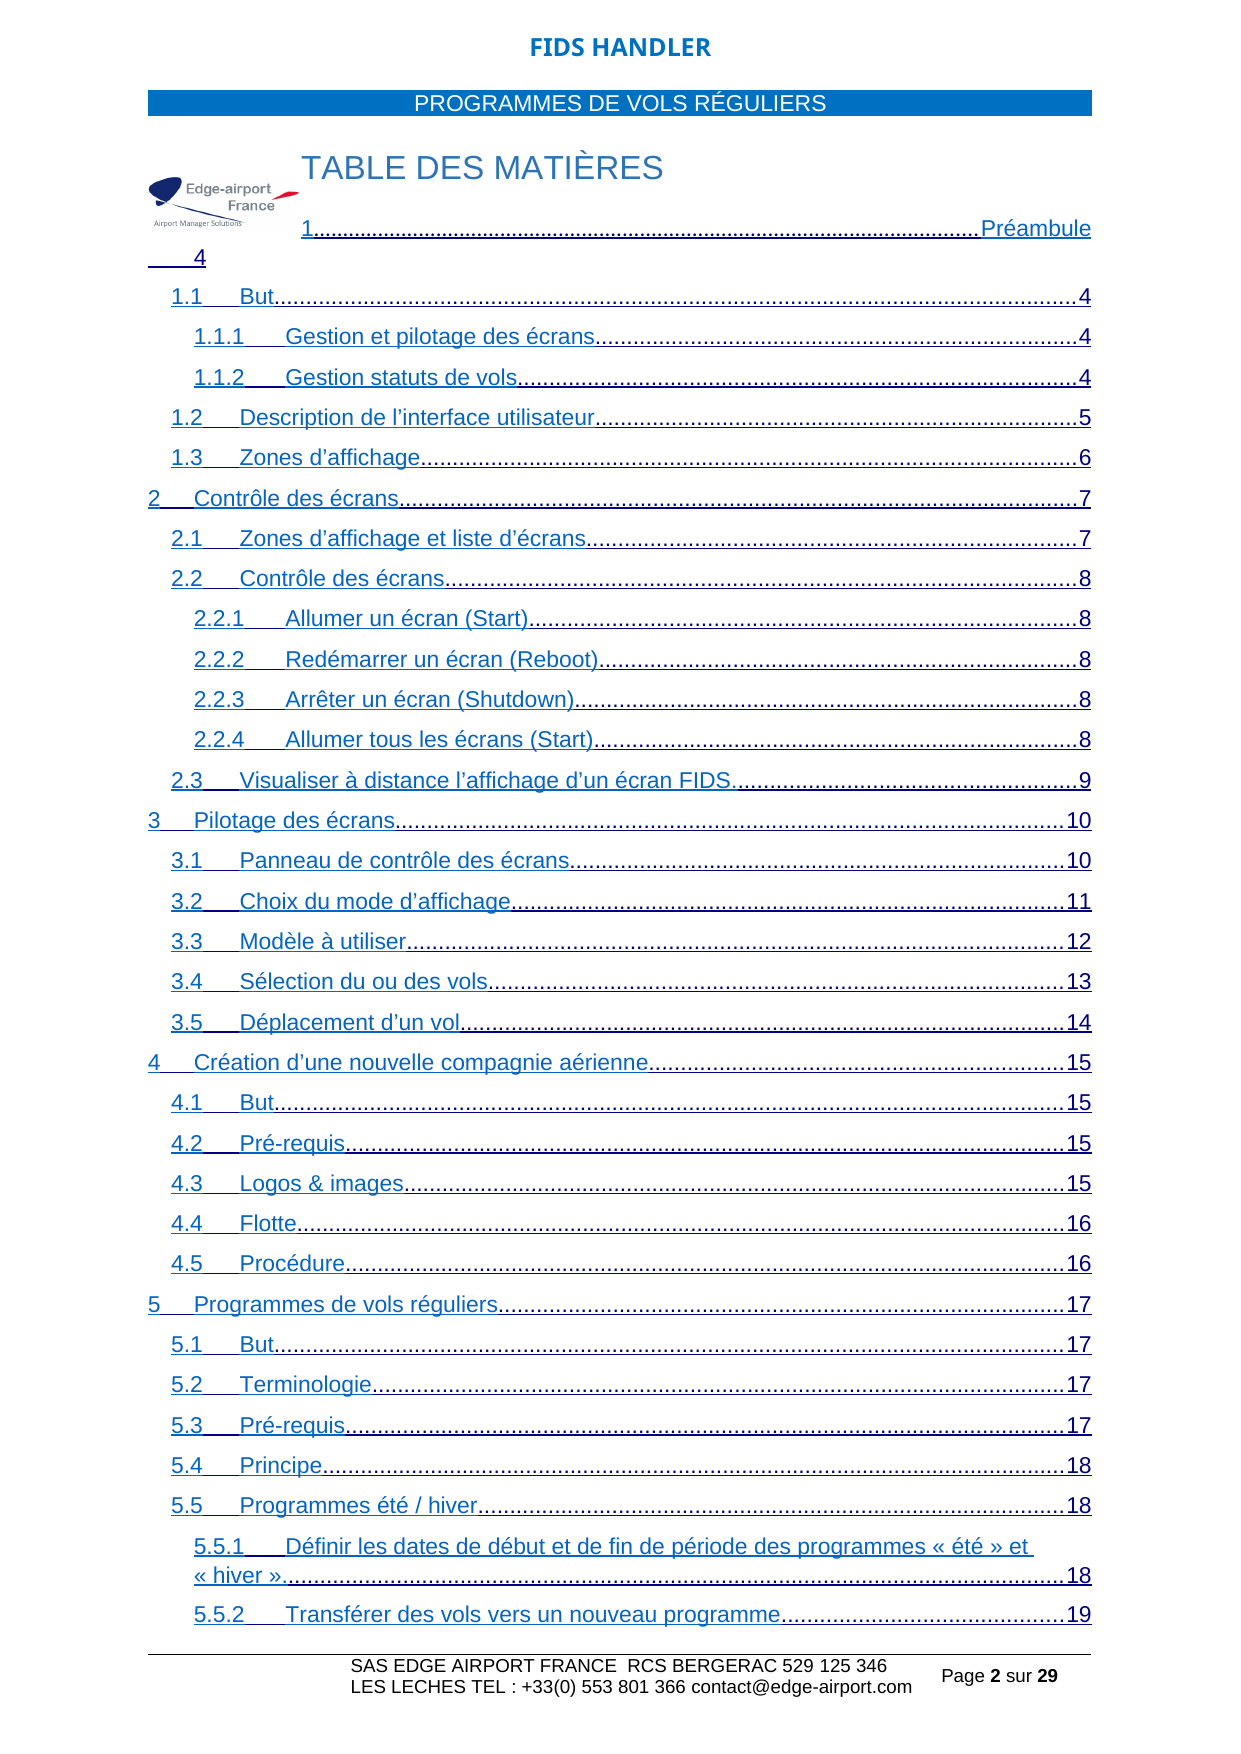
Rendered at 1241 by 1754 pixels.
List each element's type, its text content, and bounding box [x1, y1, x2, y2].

text 2 Contrôle des écrans 7 [148, 484, 1092, 512]
text 2.2.4 Allumer tous les écrans (Start) 8 [193, 726, 1092, 753]
text 4.1 But 15 [171, 1088, 1092, 1112]
text 4.2 Pré-requis 15 [171, 1129, 1092, 1152]
text 1.1.1 Gestion et pilotage des écrans 4 [193, 322, 1092, 350]
text 1.1.2 Gestion statuts de vols 4 [193, 363, 1092, 391]
text 3.4 Sélection du ou des vols 13 [171, 967, 1092, 991]
text 3.2 Choix du mode d’affichage 11 [171, 887, 1092, 910]
text Table des matières [148, 148, 1092, 186]
text 5.5.1 Définir les dates de début et de fin de période des programmes « été » et « hiver ». 18 [193, 1532, 1092, 1584]
text 2.1 Zones d’affichage et liste d’écrans 7 [171, 524, 1092, 552]
text 5.4 Principe 18 [171, 1451, 1092, 1475]
text 4 Création d’une nouvelle compagnie aérienne 15 [148, 1048, 1092, 1072]
text 5.2 Terminologie 17 [171, 1371, 1092, 1394]
text 3 Pilotage des écrans 10 [148, 806, 1092, 830]
text 4.4 Flotte 16 [171, 1209, 1092, 1233]
text 5 Programmes de vols réguliers 17 [148, 1290, 1092, 1314]
text 5.3 Pré-requis 17 [171, 1411, 1092, 1434]
text 1 Préambule 4 [148, 214, 1092, 270]
text 3.5 Déplacement d’un vol 14 [171, 1008, 1092, 1031]
text 1.1 But 4 [171, 282, 1092, 310]
text 5.5.2 Transférer des vols vers un nouveau programme 19 [193, 1600, 1092, 1624]
text 2.3 Visualiser à distance l’affichage d’un écran FIDS. 9 [171, 766, 1092, 794]
text 1.2 Description de l’interface utilisateur 5 [171, 403, 1092, 431]
text 4.3 Logos & images 15 [171, 1169, 1092, 1193]
text 2.2.1 Allumer un écran (Start) 8 [193, 604, 1092, 633]
text 5.5 Programmes été / hiver 18 [171, 1491, 1092, 1515]
text 5.1 But 17 [171, 1330, 1092, 1354]
text [171, 1274, 1092, 1278]
text 3.1 Panneau de contrôle des écrans 10 [171, 846, 1092, 870]
text 2.2.2 Redémarrer un écran (Reboot) 8 [193, 645, 1092, 673]
text 1.3 Zones d’affichage 6 [171, 443, 1092, 471]
text 2.2 Contrôle des écrans 8 [171, 564, 1092, 592]
text 2.2.3 Arrêter un écran (Shutdown) 8 [193, 685, 1092, 713]
text 3.3 Modèle à utiliser 12 [171, 927, 1092, 951]
text 4.5 Procédure 16 [171, 1249, 1092, 1273]
